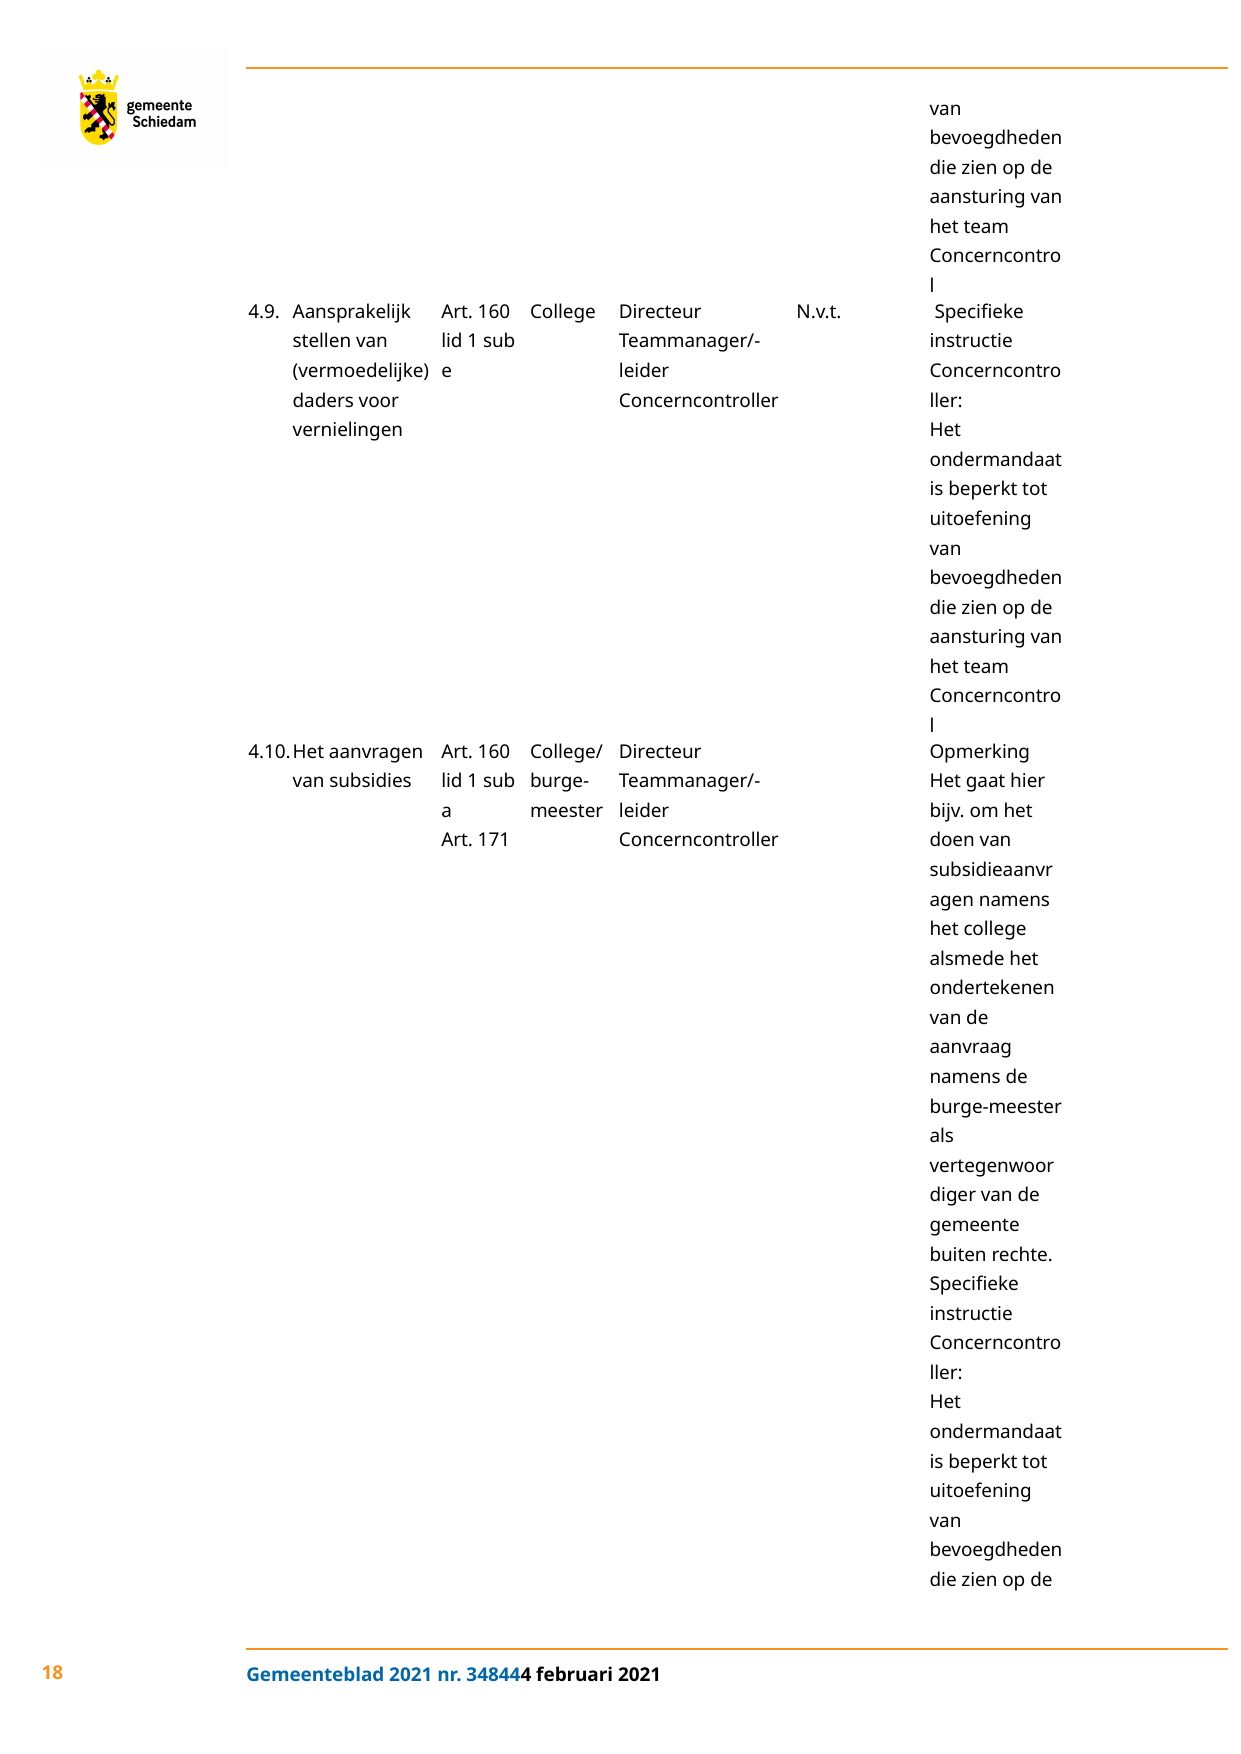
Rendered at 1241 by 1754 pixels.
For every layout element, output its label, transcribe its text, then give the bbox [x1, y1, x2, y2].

table_cell Directeur Teammanager/-leider Concerncontroller [619, 738, 796, 1592]
table_cell [796, 738, 929, 1592]
table_cell N.v.t. [796, 298, 929, 738]
table_cell [248, 95, 292, 298]
table_cell College/ burge-meester [530, 738, 619, 1592]
table_cell Directeur Teammanager/-leider Concerncontroller [619, 298, 796, 738]
table_cell Art. 160 lid 1 sub e [441, 298, 530, 738]
table_cell Aansprakelijk stellen van (vermoedelijke) daders voor vernielingen [293, 298, 441, 738]
table_cell Opmerking Het gaat hier bijv. om het doen van subsidieaanvragen namens het college alsmede het ondertekenen van de aanvraag namens de burge-meester als vertegenwoordiger van de gemeente buiten rechte. Specifieke instructie Concerncontroller: Het ondermandaat is beperkt tot uitoefening van bevoegdheden die zien op de [929, 738, 1063, 1592]
table_cell [530, 95, 619, 298]
table_cell [441, 95, 530, 298]
table_cell Art. 160 lid 1 sub a Art. 171 [441, 738, 530, 1592]
table_cell 4.9. [248, 298, 292, 738]
table_cell Het aanvragen van subsidies [293, 738, 441, 1592]
table_cell [293, 95, 441, 298]
picture [41, 47, 231, 172]
table_cell College [530, 298, 619, 738]
table_cell 4.10. [248, 738, 292, 1592]
table_cell [619, 95, 796, 298]
table_cell van bevoegdheden die zien op de aansturing van het team Concerncontrol [929, 95, 1063, 298]
table_cell [796, 95, 929, 298]
table_cell Specifieke instructie Concerncontroller: Het ondermandaat is beperkt tot uitoefening van bevoegdheden die zien op de aansturing van het team Concerncontrol [929, 298, 1063, 738]
